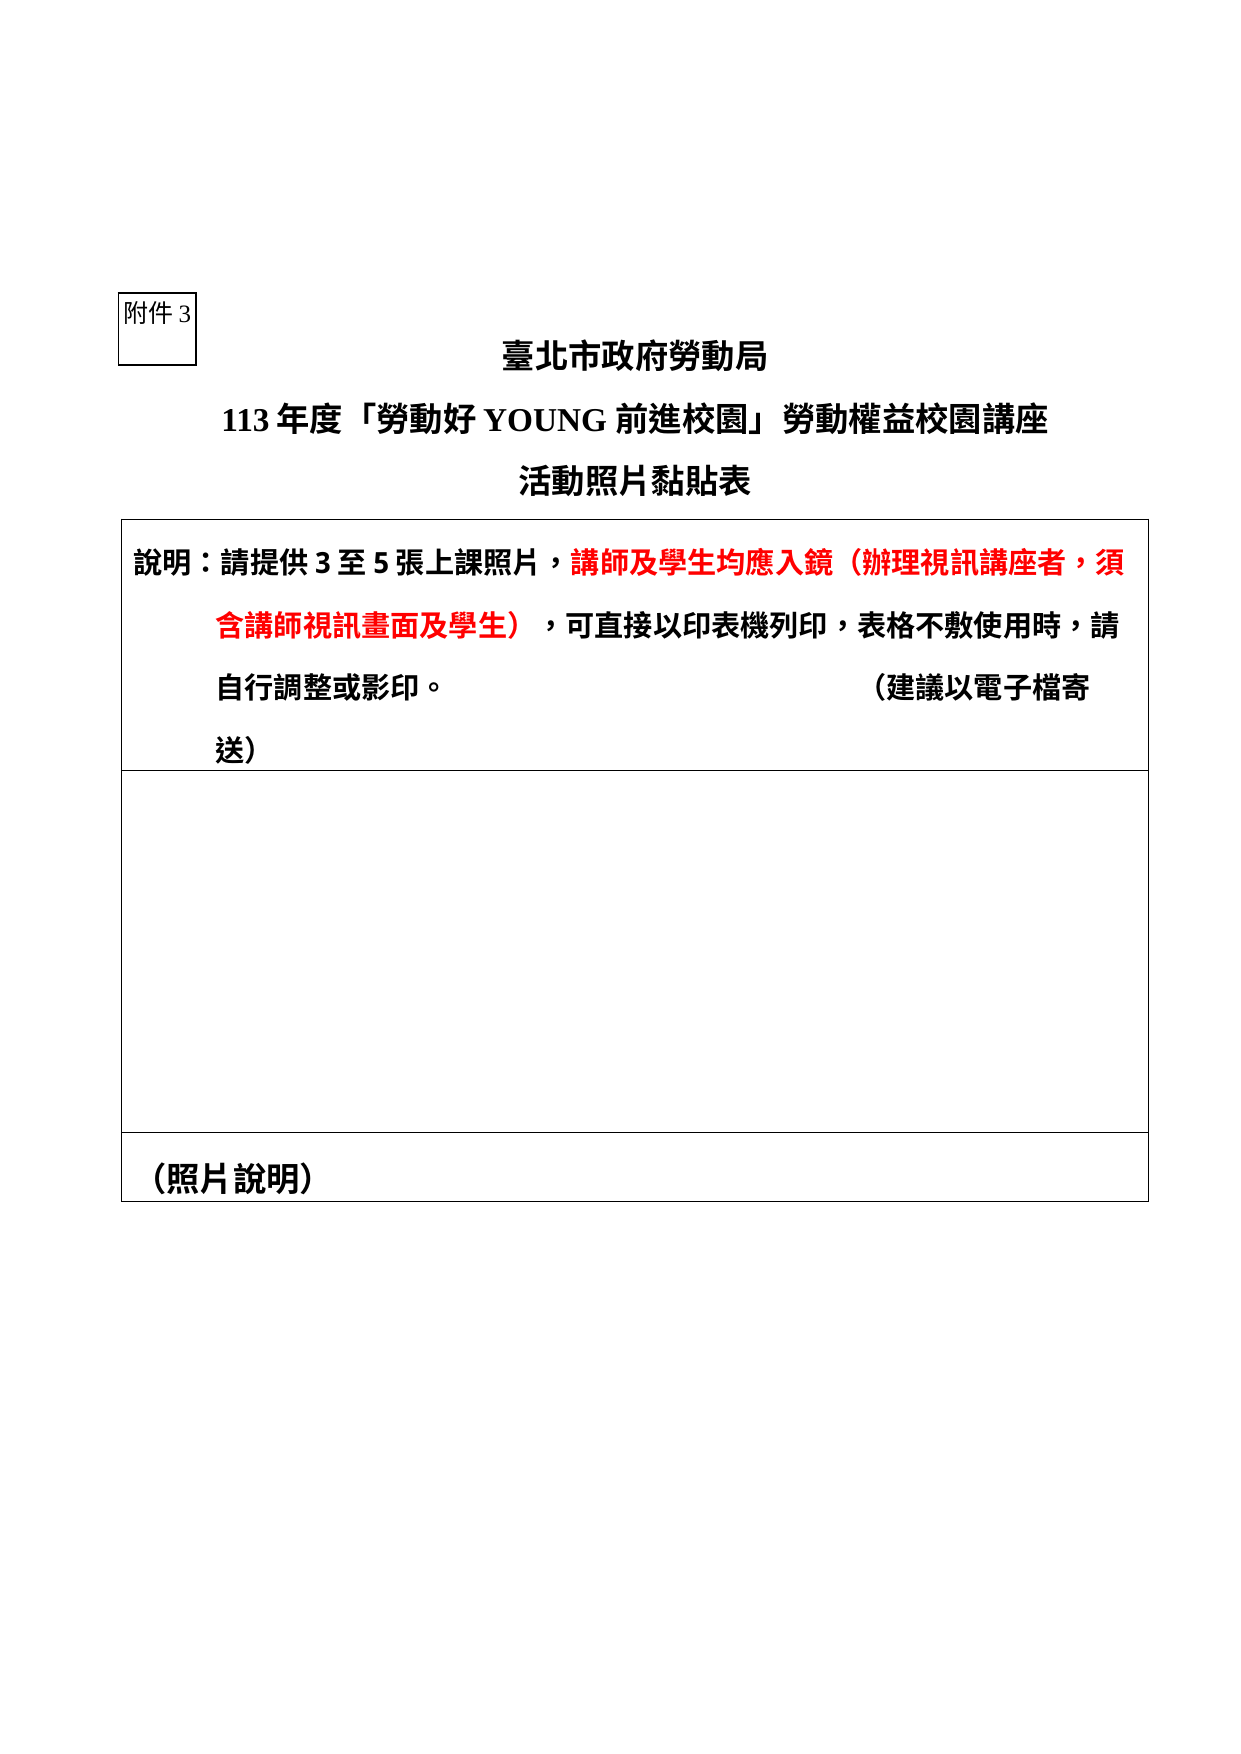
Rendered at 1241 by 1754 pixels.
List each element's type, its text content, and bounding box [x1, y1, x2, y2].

table_cell [122, 771, 1148, 1132]
table_cell （照片說明） [122, 1133, 1148, 1201]
text 活動照片黏貼表 [118, 437, 1152, 500]
text 113年度「勞動好YOUNG 前進校園」勞動權益校園講座 [118, 375, 1152, 437]
table_header 說明：請提供3至5張上課照片，講師及學生均應入鏡（辦理視訊講座者，須含講師視訊畫面及學生），可直接以印表機列印，表格不敷使用時，請自行調整或影印。 （建議以電子檔寄送） [122, 520, 1148, 769]
text 附件3 [119, 294, 195, 330]
text 臺北市政府勞動局 [117, 293, 1152, 375]
